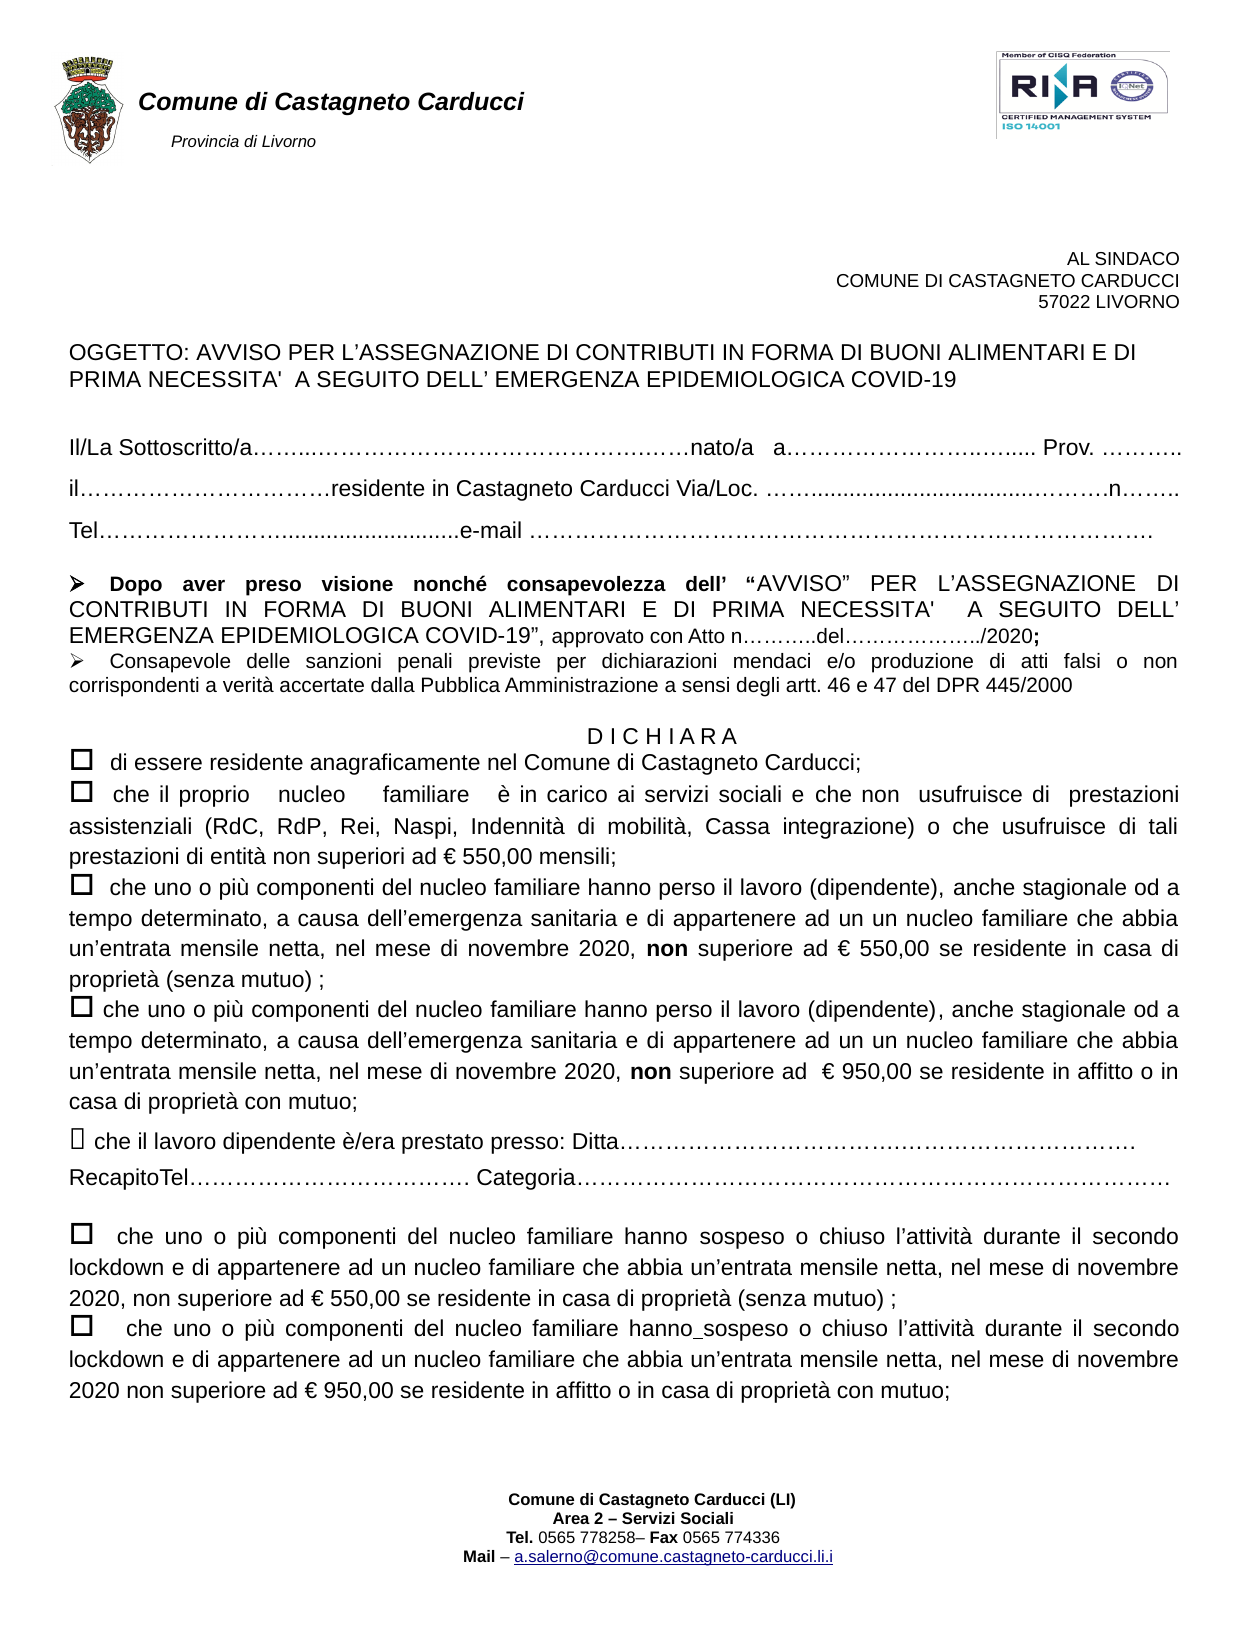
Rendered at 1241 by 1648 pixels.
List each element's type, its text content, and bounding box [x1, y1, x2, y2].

text OGGETTO: AVVISO PER L’ASSEGNAZIONE DI CONTRIBUTI IN FORMA DI BUONI ALIMENTARI E DI PRIMA NECESSITA' A SEGUITO DEll’ emergenza epidemiologica Covid-19 [69, 339, 1180, 392]
text o che il proprio nucleo familiare è in carico ai servizi sociali e che non usufruisce di prestazioni assistenziali (RdC, RdP, Rei, Naspi, Indennità di mobilità, Cassa integrazione) o che usufruisce di tali prestazioni di entità non superiori ad € 550,00 mensili; [69, 781, 1180, 869]
text RecapitoTel………………………………. Categoria…………………………………………………………………… [69, 1164, 1180, 1190]
text o che uno o più componenti del nucleo familiare hanno perso il lavoro (dipendente), anche stagionale od a tempo determinato, a causa dell’emergenza sanitaria e di appartenere ad un un nucleo familiare che abbia un’entrata mensile netta, nel mese di novembre 2020, non superiore ad € 950,00 se residente in affitto o in casa di proprietà con mutuo; [69, 996, 1180, 1114]
text  che il lavoro dipendente è/era prestato presso: Ditta……………………………….…………………………. [69, 1118, 1180, 1158]
text COMUNE DI CASTAGNETO CARDUCCI [69, 270, 1180, 291]
text 57022 LIVORNO [69, 291, 1180, 313]
text AL SINDACO [69, 248, 1180, 270]
list Consapevole delle sanzioni penali previste per dichiarazioni mendaci e/o produzione di atti falsi o non corrispondenti a verità accertate dalla Pubblica Amministrazione a sensi degli artt. 46 e 47 del DPR 445/2000 [69, 649, 1180, 697]
text o di essere residente anagraficamente nel Comune di Castagneto Carducci; [69, 749, 1180, 777]
picture [51, 52, 125, 166]
text Il/La Sottoscritto/a……...…………………………………….……nato/a a……………………..…..... Prov. ……….. il……………………………residente in Castagneto Carducci Via/Loc. ……...................................……….n…….. Tel……………………............................e-mail ………………………………………………………………………. [69, 418, 1203, 543]
text o che uno o più componenti del nucleo familiare hanno perso il lavoro (dipendente), anche stagionale od a tempo determinato, a causa dell’emergenza sanitaria e di appartenere ad un un nucleo familiare che abbia un’entrata mensile netta, nel mese di novembre 2020, non superiore ad € 550,00 se residente in casa di proprietà (senza mutuo) ; [69, 873, 1180, 992]
text o che uno o più componenti del nucleo familiare hanno sospeso o chiuso l’attività durante il secondo lockdown e di appartenere ad un nucleo familiare che abbia un’entrata mensile netta, nel mese di novembre 2020 non superiore ad € 950,00 se residente in affitto o in casa di proprietà con mutuo; [69, 1315, 1180, 1403]
picture [995, 50, 1171, 140]
text D I C H I A R A [144, 723, 1180, 749]
list Dopo aver preso visione nonché consapevolezza dell’ “AVVISO” PER L’ASSEGNAZIONE DI CONTRIBUTI IN FORMA DI BUONI ALIMENTARI E DI PRIMA NECESSITA' A SEGUITO DEll’ emergenza epidemiologica Covid-19”, approvato con Atto n………..del………………../2020; [69, 569, 1180, 649]
text o che uno o più componenti del nucleo familiare hanno sospeso o chiuso l’attività durante il secondo lockdown e di appartenere ad un nucleo familiare che abbia un’entrata mensile netta, nel mese di novembre 2020, non superiore ad € 550,00 se residente in casa di proprietà (senza mutuo) ; [69, 1223, 1180, 1311]
